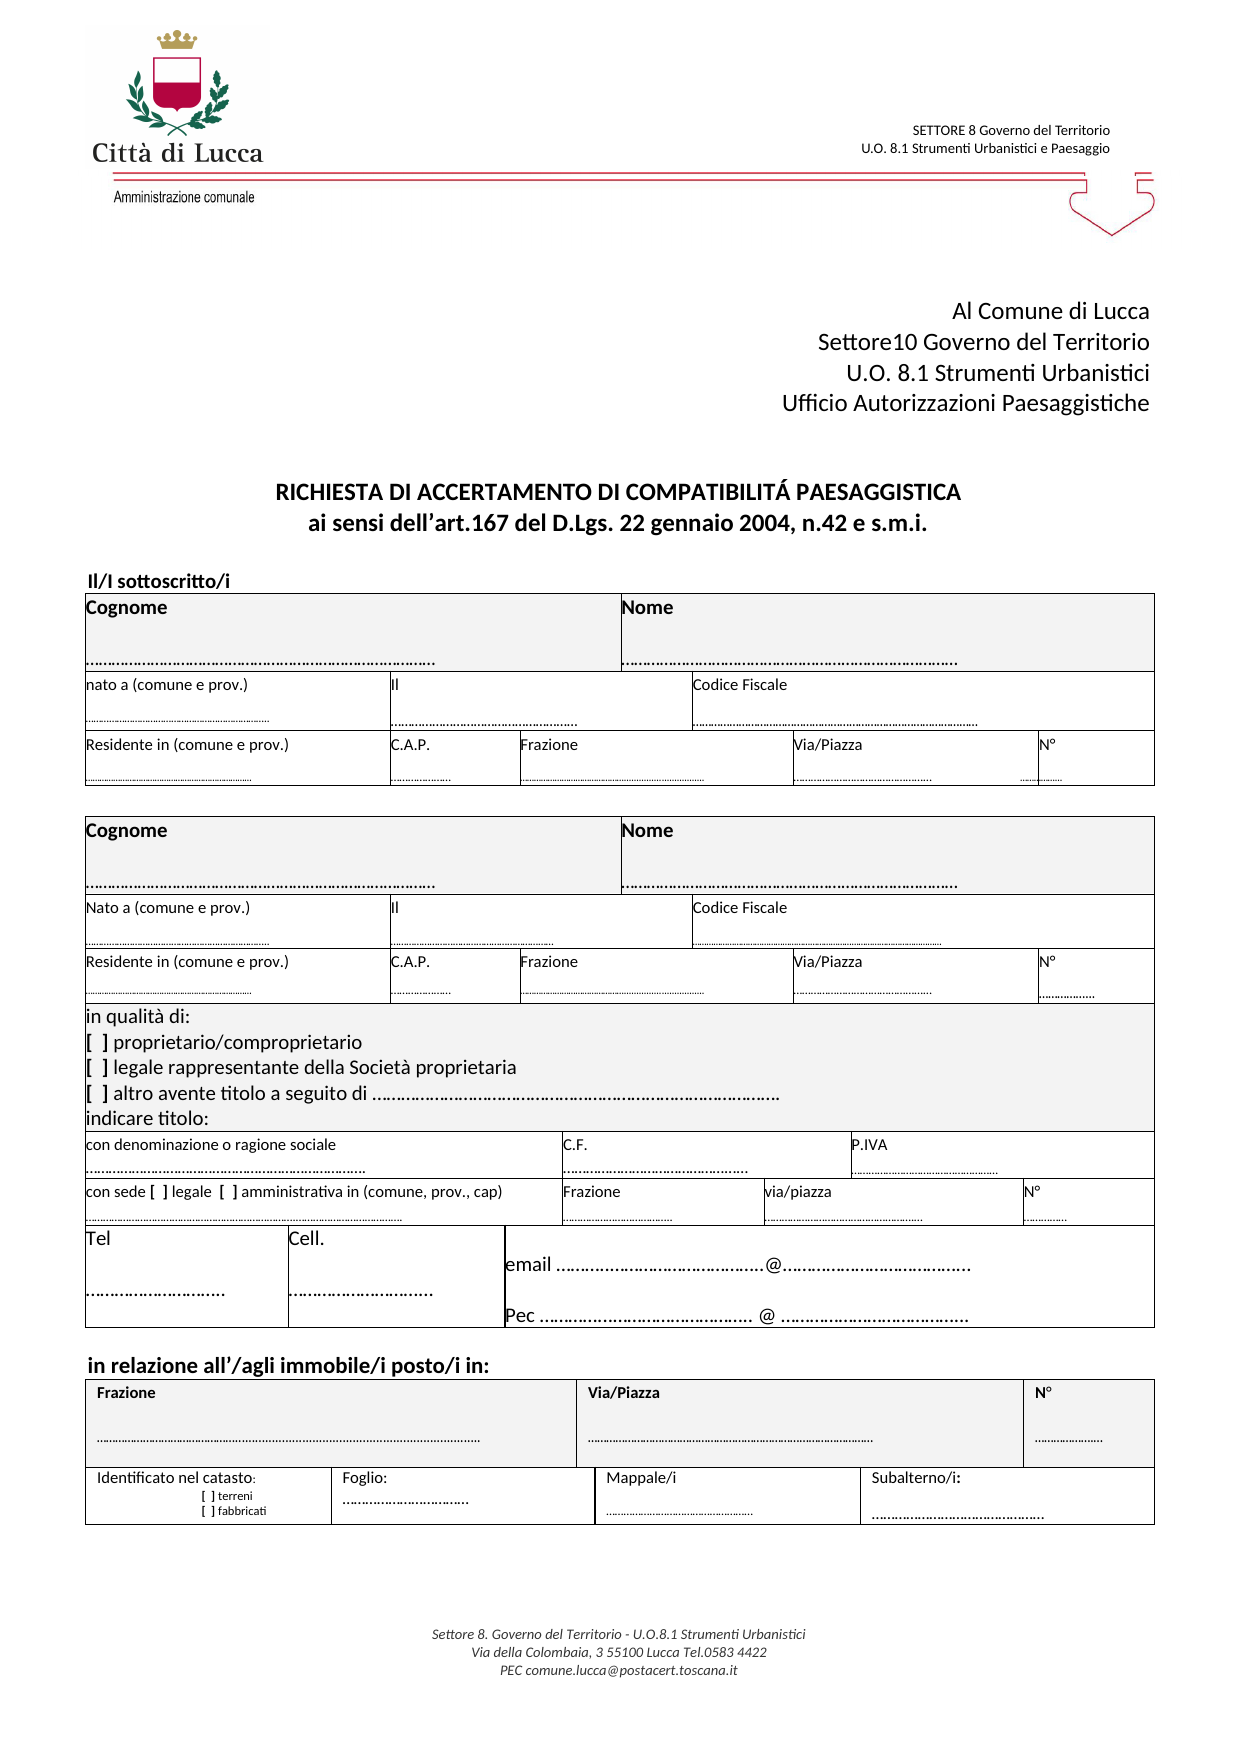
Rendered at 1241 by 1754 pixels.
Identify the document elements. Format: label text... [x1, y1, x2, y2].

table_cell Frazione ……………………………….. [563, 1179, 764, 1224]
table_cell [1137, 786, 1142, 816]
table_cell Nato a (comune e prov.) …………………………………………………………….. [86, 895, 390, 948]
text Ufficio Autorizzazioni Paesaggistiche [84, 387, 1150, 418]
table_cell [1130, 786, 1137, 816]
table_cell [1154, 785, 1167, 816]
table_cell [86, 786, 621, 816]
table_header Cognome ……………………………………………………………………… [86, 594, 621, 671]
table_cell con sede [ ] legale [ ] amministrativa in (comune, prov., cap) ……………………………………………………………….………………………………. [86, 1179, 562, 1224]
table_header N° ……………….… [1024, 1380, 1154, 1467]
table_cell con denominazione o ragione sociale ………………………………………………………………. [86, 1132, 562, 1178]
table_cell C.F. ……………………………………...… [563, 1132, 851, 1178]
table_cell N° ……………... [1039, 731, 1154, 785]
table_cell Cell. ………………………... [289, 1226, 504, 1327]
text Al Comune di Lucca [87, 295, 1150, 326]
table_cell [621, 786, 1123, 816]
table_cell [1155, 894, 1167, 948]
table_cell via/piazza …………………………………………….… [765, 1179, 1023, 1224]
table_cell Foglio: …………………………… [332, 1468, 594, 1524]
table_cell [1155, 671, 1167, 730]
table_cell Via/Piazza ………………………………………... [794, 949, 1038, 1003]
table_cell Frazione ………………………………………................................ [521, 731, 793, 785]
table_cell C.A.P. ………………… [391, 949, 520, 1003]
table_cell [1155, 1178, 1167, 1224]
table_cell Identificato nel catasto: [ ] terreni [ ] fabbricati [86, 1468, 331, 1524]
table_cell [1155, 816, 1167, 893]
table_cell [1155, 1003, 1167, 1131]
table_cell [1155, 1131, 1167, 1178]
table_cell Mappale/i …………………………………………… [596, 1468, 860, 1524]
table_cell Codice Fiscale ……………………………………………………………………………………………… [693, 895, 1154, 948]
table_header [1155, 593, 1167, 671]
subtitle Il/I sottoscritto/i [87, 568, 1150, 593]
table_cell [1123, 786, 1130, 816]
table_cell Codice Fiscale ………………………………………………………………………………… [693, 672, 1154, 730]
table_cell Residente in (comune e prov.) ……………………………………………………………… [86, 949, 390, 1003]
table_cell Il ……………………………………………… [391, 672, 692, 730]
table_header Via/Piazza ………………………………………………………………………………… [577, 1380, 1023, 1467]
table_cell nato a (comune e prov.) …………………………………………………………….. [86, 672, 390, 730]
text in relazione all’/agli immobile/i posto/i in: [87, 1351, 1150, 1379]
table_cell Subalterno/i: ……………………………………… [861, 1468, 1154, 1524]
text Settore10 Governo del Territorio [87, 326, 1150, 357]
table_cell [1155, 1225, 1167, 1327]
table_cell Il ……………………………………………………… [391, 895, 692, 948]
table_cell N° …………… [1024, 1179, 1154, 1224]
table_cell [1155, 730, 1167, 785]
table_cell in qualità di: [ ] proprietario/comproprietario [ ] legale rappresentante della Società proprietaria [ ] altro avente titolo a seguito di …………………………………………………………………………. indicare titolo: [86, 1004, 1154, 1131]
text RICHIESTA DI ACCERTAMENTO DI COMPATIBILITÁ PAESAGGISTICA [87, 476, 1150, 507]
table_cell Residente in (comune e prov.) ……………………………………………………………… [86, 731, 390, 785]
table_header Frazione ………………………………………......................................................................... [86, 1380, 576, 1467]
table_cell [1155, 948, 1167, 1003]
table_cell Cognome ……………………………………………………………………… [86, 817, 621, 893]
table_cell C.A.P. ………………… [391, 731, 520, 785]
table_cell email ………..…………………………..@………………………………... Pec …………...……………………….. @ ………………………………... [506, 1226, 1154, 1327]
table_cell Tel ……………………….. [86, 1226, 288, 1327]
table_cell N° ……………... [1039, 949, 1154, 1003]
table_cell Via/Piazza ………………………………………... [794, 731, 1038, 785]
text U.O. 8.1 Strumenti Urbanistici [87, 357, 1150, 387]
table_cell P.IVA …………………………………………… [852, 1132, 1154, 1178]
picture [77, 170, 1180, 242]
picture [79, 177, 1182, 249]
text ai sensi dell’art.167 del D.Lgs. 22 gennaio 2004, n.42 e s.m.i. [87, 507, 1148, 537]
table_cell Nome …………………………………………………………………… [622, 817, 1154, 893]
table_header Nome …………………………………………………………………… [622, 594, 1154, 671]
table_cell Frazione ………………………………………................................ [521, 949, 793, 1003]
table_cell [1142, 786, 1154, 816]
